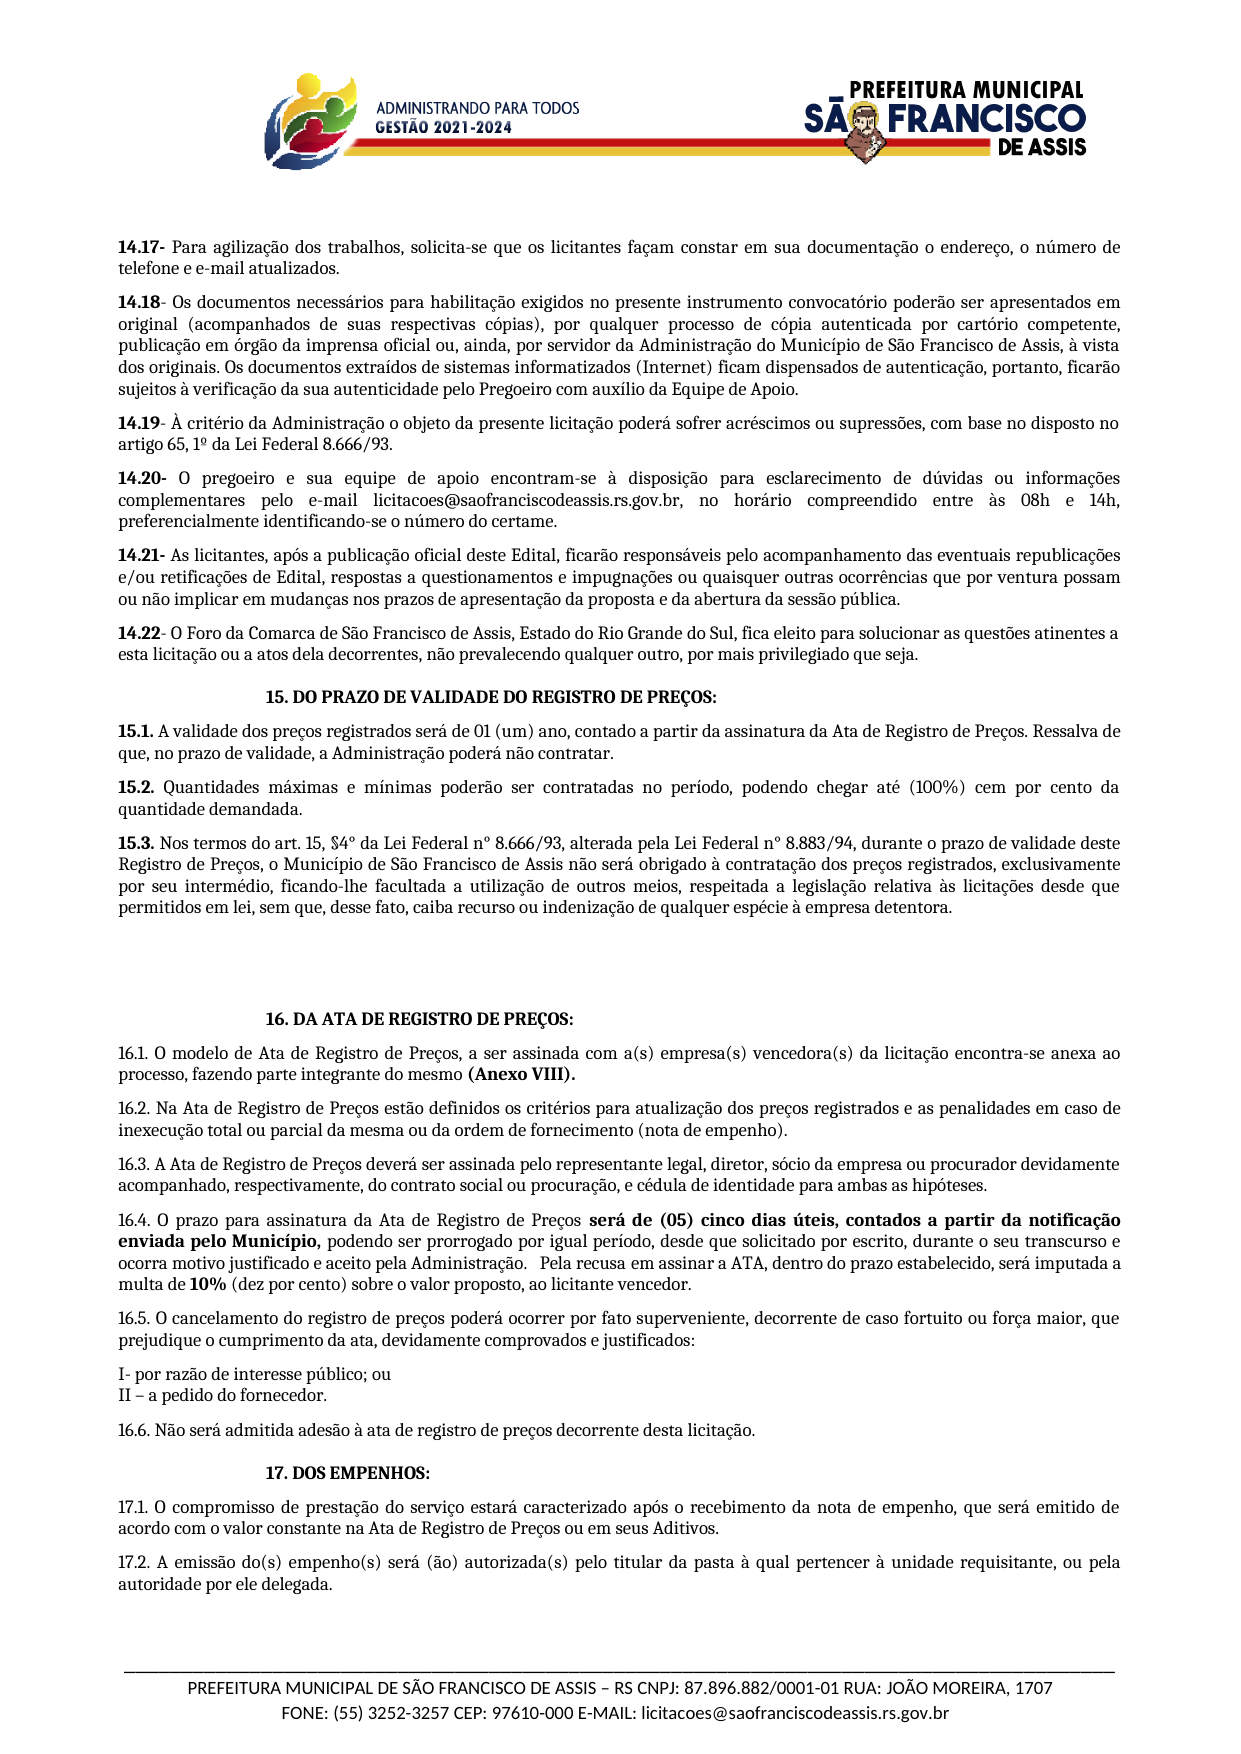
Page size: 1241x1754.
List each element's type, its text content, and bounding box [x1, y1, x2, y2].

text I- por razão de interesse público; ou [118, 1363, 1122, 1385]
text 16.4. O prazo para assinatura da Ata de Registro de Preços será de (05) cinco dias úteis, contados a partir da notificação enviada pelo Município, podendo ser prorrogado por igual período, desde que solicitado por escrito, durante o seu transcurso e ocorra motivo justificado e aceito pela Administração. Pela recusa em assinar a ATA, dentro do prazo estabelecido, será imputada a multa de 10% (dez por cento) sobre o valor proposto, ao licitante vencedor. [118, 1209, 1122, 1295]
text 15.1. A validade dos preços registrados será de 01 (um) ano, contado a partir da assinatura da Ata de Registro de Preços. Ressalva de que, no prazo de validade, a Administração poderá não contratar. [118, 721, 1122, 764]
text 15. DO PRAZO DE VALIDADE DO REGISTRO DE PREÇOS: [192, 687, 1122, 708]
text 15.2. Quantidades máximas e mínimas poderão ser contratadas no período, podendo chegar até (100%) cem por cento da quantidade demandada. [118, 777, 1122, 820]
text 16. DA ATA DE REGISTRO DE PREÇOS: [192, 1008, 1122, 1030]
text 16.2. Na Ata de Registro de Preços estão definidos os critérios para atualização dos preços registrados e as penalidades em caso de inexecução total ou parcial da mesma ou da ordem de fornecimento (nota de empenho). [118, 1098, 1122, 1141]
text 14.18- Os documentos necessários para habilitação exigidos no presente instrumento convocatório poderão ser apresentados em original (acompanhados de suas respectivas cópias), por qualquer processo de cópia autenticada por cartório competente, publicação em órgão da imprensa oficial ou, ainda, por servidor da Administração do Município de São Francisco de Assis, à vista dos originais. Os documentos extraídos de sistemas informatizados (Internet) ficam dispensados de autenticação, portanto, ficarão sujeitos à verificação da sua autenticidade pelo Pregoeiro com auxílio da Equipe de Apoio. [118, 292, 1122, 400]
text 14.20- O pregoeiro e sua equipe de apoio encontram-se à disposição para esclarecimento de dúvidas ou informações complementares pelo e-mail licitacoes@saofranciscodeassis.rs.gov.br, no horário compreendido entre às 08h e 14h, preferencialmente identificando-se o número do certame. [118, 468, 1122, 532]
text 16.6. Não será admitida adesão à ata de registro de preços decorrente desta licitação. [118, 1419, 1122, 1441]
text II – a pedido do fornecedor. [118, 1385, 1122, 1407]
text 16.1. O modelo de Ata de Registro de Preços, a ser assinada com a(s) empresa(s) vencedora(s) da licitação encontra-se anexa ao processo, fazendo parte integrante do mesmo (Anexo VIII). [118, 1042, 1122, 1085]
text 14.21- As licitantes, após a publicação oficial deste Edital, ficarão responsáveis pelo acompanhamento das eventuais republicações e/ou retificações de Edital, respostas a questionamentos e impugnações ou quaisquer outras ocorrências que por ventura possam ou não implicar em mudanças nos prazos de apresentação da proposta e da abertura da sessão pública. [118, 545, 1122, 610]
text 14.19- À critério da Administração o objeto da presente licitação poderá sofrer acréscimos ou supressões, com base no disposto no artigo 65, 1º da Lei Federal 8.666/93. [118, 412, 1122, 455]
text 17.1. O compromisso de prestação do serviço estará caracterizado após o recebimento da nota de empenho, que será emitido de acordo com o valor constante na Ata de Registro de Preços ou em seus Aditivos. [118, 1496, 1122, 1539]
text 15.3. Nos termos do art. 15, §4° da Lei Federal n° 8.666/93, alterada pela Lei Federal n° 8.883/94, durante o prazo de validade deste Registro de Preços, o Município de São Francisco de Assis não será obrigado à contratação dos preços registrados, exclusivamente por seu intermédio, ficando-lhe facultada a utilização de outros meios, respeitada a legislação relativa às licitações desde que permitidos em lei, sem que, desse fato, caiba recurso ou indenização de qualquer espécie à empresa detentora. [118, 832, 1122, 918]
text 16.3. A Ata de Registro de Preços deverá ser assinada pelo representante legal, diretor, sócio da empresa ou procurador devidamente acompanhado, respectivamente, do contrato social ou procuração, e cédula de identidade para ambas as hipóteses. [118, 1153, 1122, 1197]
text 14.17- Para agilização dos trabalhos, solicita-se que os licitantes façam constar em sua documentação o endereço, o número de telefone e e-mail atualizados. [118, 236, 1122, 279]
text 16.5. O cancelamento do registro de preços poderá ocorrer por fato superveniente, decorrente de caso fortuito ou força maior, que prejudique o cumprimento da ata, devidamente comprovados e justificados: [118, 1308, 1122, 1351]
text 14.22- O Foro da Comarca de São Francisco de Assis, Estado do Rio Grande do Sul, fica eleito para solucionar as questões atinentes a esta licitação ou a atos dela decorrentes, não prevalecendo qualquer outro, por mais privilegiado que seja. [118, 622, 1122, 665]
text 17. DOS EMPENHOS: [192, 1462, 1122, 1484]
text 17.2. A emissão do(s) empenho(s) será (ão) autorizada(s) pelo titular da pasta à qual pertencer à unidade requisitante, ou pela autoridade por ele delegada. [118, 1552, 1122, 1595]
